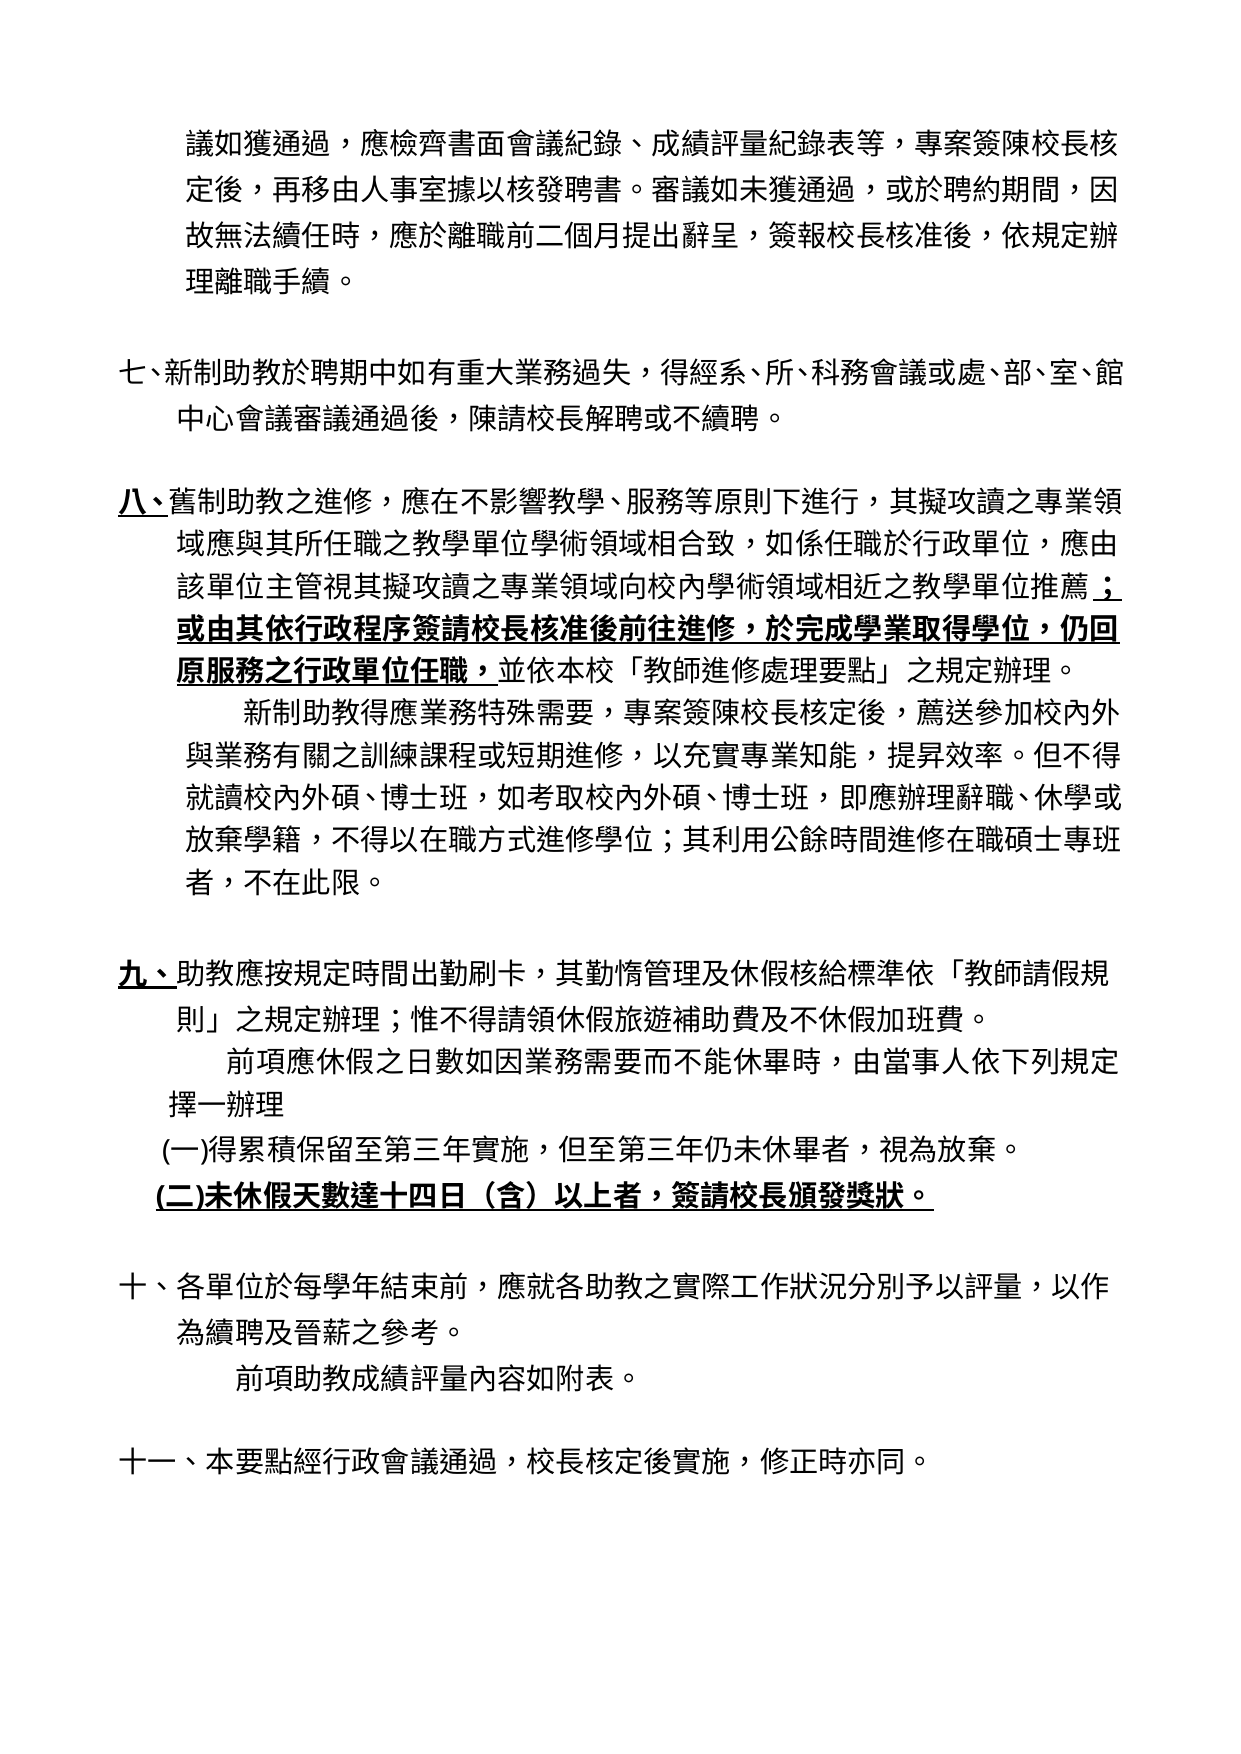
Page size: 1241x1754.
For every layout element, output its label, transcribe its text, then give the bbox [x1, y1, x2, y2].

text 前項應休假之日數如因業務需要而不能休畢時，由當事人依下列規定擇一辦理 [168, 1039, 1122, 1124]
text (二)未休假天數達十四日（含）以上者，簽請校長頒發獎狀。 [156, 1169, 1122, 1215]
text 九、助教應按規定時間出勤刷卡，其勤惰管理及休假核給標準依「教師請假規則」之規定辦理；惟不得請領休假旅遊補助費及不休假加班費。 [118, 947, 1122, 1039]
text (一)得累積保留至第三年實施，但至第三年仍未休畢者，視為放棄。 [118, 1124, 1122, 1169]
text 新制助教得應業務特殊需要，專案簽陳校長核定後，薦送參加校內外與業務有關之訓練課程或短期進修，以充實專業知能，提昇效率。但不得就讀校內外碩、博士班，如考取校內外碩、博士班，即應辦理辭職、休學或放棄學籍，不得以在職方式進修學位；其利用公餘時間進修在職碩士專班者，不在此限。 [185, 690, 1122, 902]
text 七、新制助教於聘期中如有重大業務過失，得經系、所、科務會議或處、部、室、館、中心會議審議通過後，陳請校長解聘或不續聘。 [118, 347, 1122, 439]
text 八、舊制助教之進修，應在不影響教學、服務等原則下進行，其擬攻讀之專業領域應與其所任職之教學單位學術領域相合致，如係任職於行政單位，應由該單位主管視其擬攻讀之專業領域向校內學術領域相近之教學單位推薦；或由其依行政程序簽請校長核准後前往進修，於完成學業取得學位，仍回原服務之行政單位任職，並依本校「教師進修處理要點」之規定辦理。 [118, 479, 1122, 690]
text 十一、本要點經行政會議通過，校長核定後實施，修正時亦同。 [118, 1438, 1122, 1481]
text 十、各單位於每學年結束前，應就各助教之實際工作狀況分別予以評量，以作為續聘及晉薪之參考。 [118, 1261, 1122, 1353]
text 前項助教成績評量內容如附表。 [118, 1353, 1122, 1399]
text 議如獲通過，應檢齊書面會議紀錄、成績評量紀錄表等，專案簽陳校長核定後，再移由人事室據以核發聘書。審議如未獲通過，或於聘約期間，因故無法續任時，應於離職前二個月提出辭呈，簽報校長核准後，依規定辦理離職手續。 [185, 118, 1122, 301]
